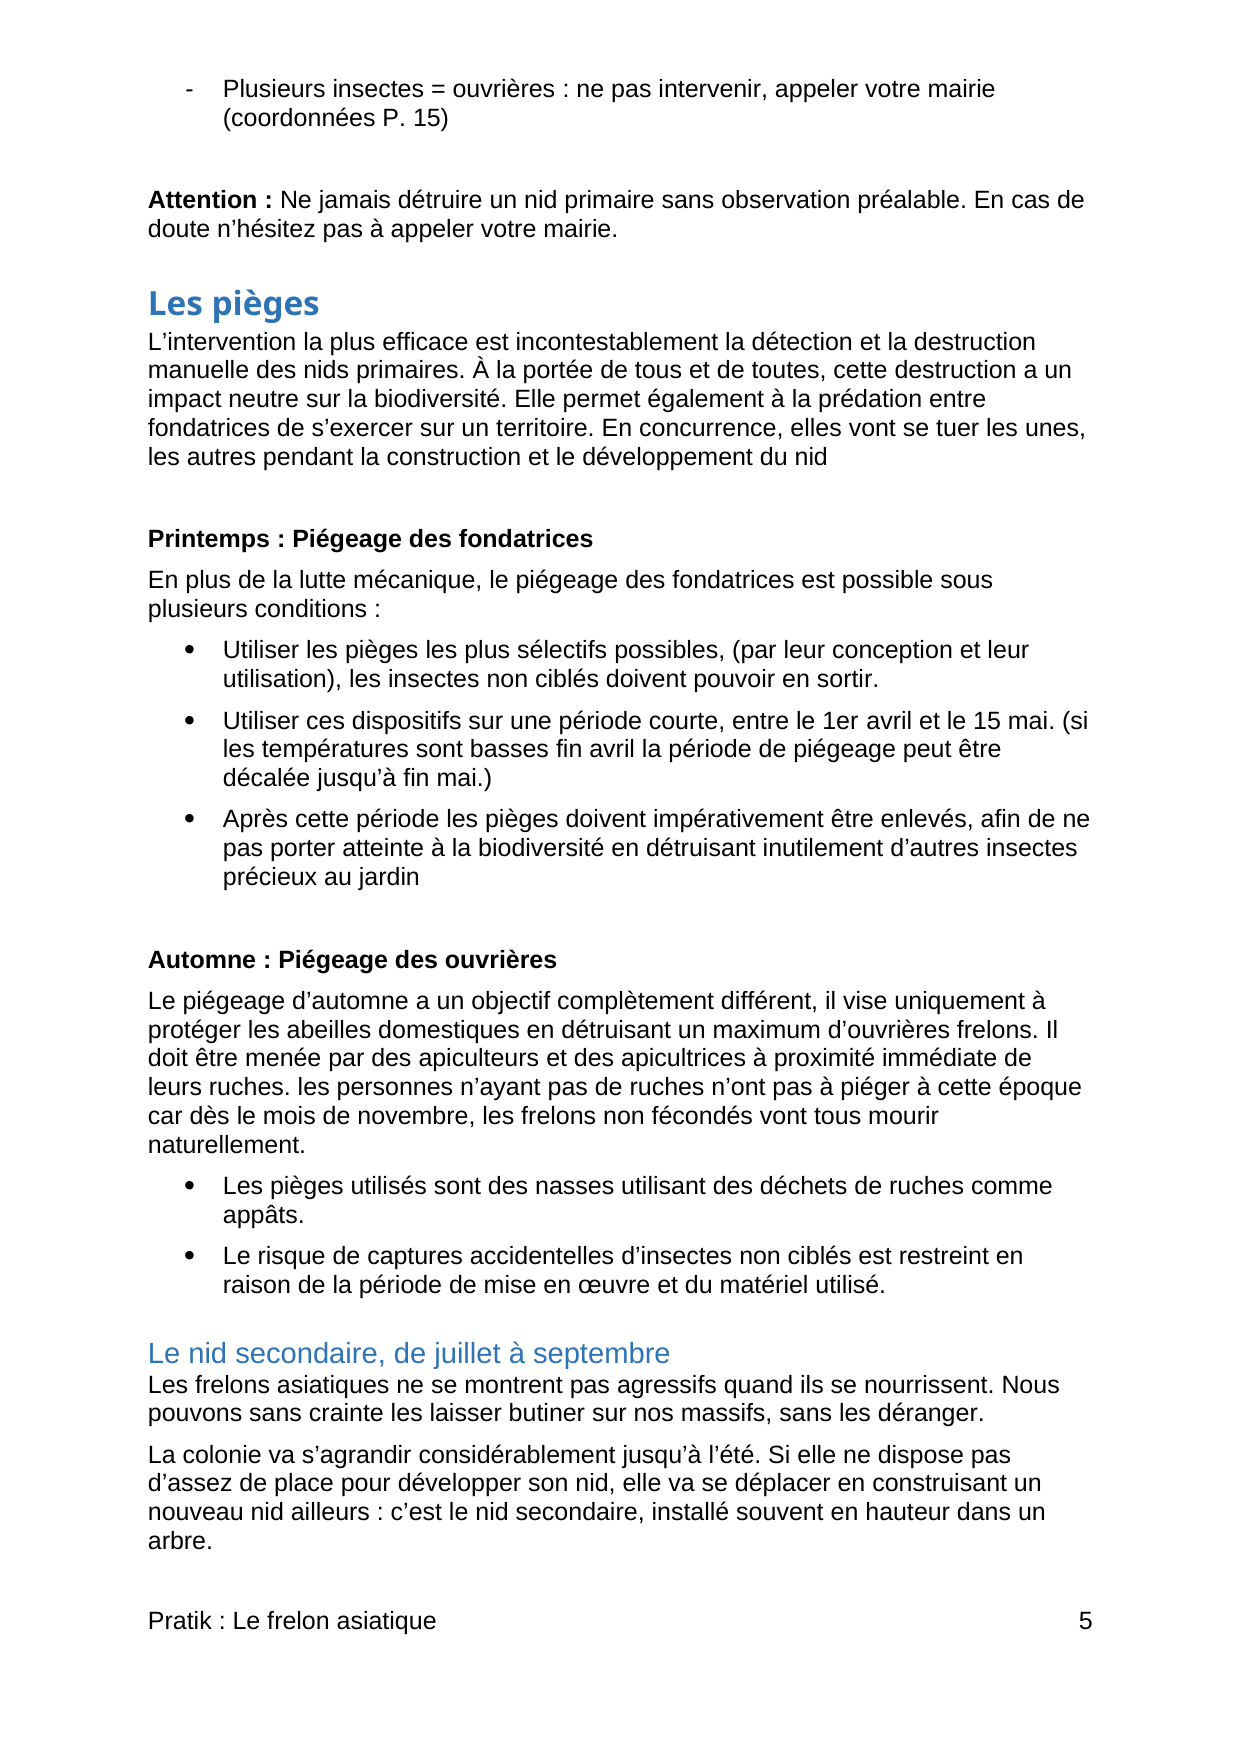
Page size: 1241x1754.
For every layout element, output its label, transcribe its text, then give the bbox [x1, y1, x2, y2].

text Attention : Ne jamais détruire un nid primaire sans observation préalable. En cas de doute n’hésitez pas à appeler votre mairie. [148, 185, 1093, 242]
text L’intervention la plus efficace est incontestablement la détection et la destruction manuelle des nids primaires. À la portée de tous et de toutes, cette destruction a un impact neutre sur la biodiversité. Elle permet également à la prédation entre fondatrices de s’exercer sur un territoire. En concurrence, elles vont se tuer les unes, les autres pendant la construction et le développement du nid [148, 327, 1093, 471]
list Le risque de captures accidentelles d’insectes non ciblés est restreint en raison de la période de mise en œuvre et du matériel utilisé. [185, 1241, 1093, 1298]
text Automne : Piégeage des ouvrières [148, 944, 1093, 973]
subtitle Le nid secondaire, de juillet à septembre [148, 1336, 1093, 1369]
text En plus de la lutte mécanique, le piégeage des fondatrices est possible sous plusieurs conditions : [148, 566, 1093, 623]
subtitle Les pièges [148, 280, 1093, 325]
list Plusieurs insectes = ouvrières : ne pas intervenir, appeler votre mairie (coordonnées P. 15) [185, 74, 1093, 131]
list Utiliser ces dispositifs sur une période courte, entre le 1er avril et le 15 mai. (si les températures sont basses fin avril la période de piégeage peut être décalée jusqu’à fin mai.) [185, 706, 1093, 792]
text Le piégeage d’automne a un objectif complètement différent, il vise uniquement à protéger les abeilles domestiques en détruisant un maximum d’ouvrières frelons. Il doit être menée par des apiculteurs et des apicultrices à proximité immédiate de leurs ruches. les personnes n’ayant pas de ruches n’ont pas à piéger à cette époque car dès le mois de novembre, les frelons non fécondés vont tous mourir naturellement. [148, 986, 1093, 1158]
text Les frelons asiatiques ne se montrent pas agressifs quand ils se nourrissent. Nous pouvons sans crainte les laisser butiner sur nos massifs, sans les déranger. [148, 1369, 1093, 1427]
list Les pièges utilisés sont des nasses utilisant des déchets de ruches comme appâts. [185, 1171, 1093, 1228]
text Printemps : Piégeage des fondatrices [148, 524, 1093, 553]
list Utiliser les pièges les plus sélectifs possibles, (par leur conception et leur utilisation), les insectes non ciblés doivent pouvoir en sortir. [185, 636, 1093, 693]
list Après cette période les pièges doivent impérativement être enlevés, afin de ne pas porter atteinte à la biodiversité en détruisant inutilement d’autres insectes précieux au jardin [185, 804, 1093, 891]
text La colonie va s’agrandir considérablement jusqu’à l’été. Si elle ne dispose pas d’assez de place pour développer son nid, elle va se déplacer en construisant un nouveau nid ailleurs : c’est le nid secondaire, installé souvent en hauteur dans un arbre. [148, 1439, 1093, 1554]
